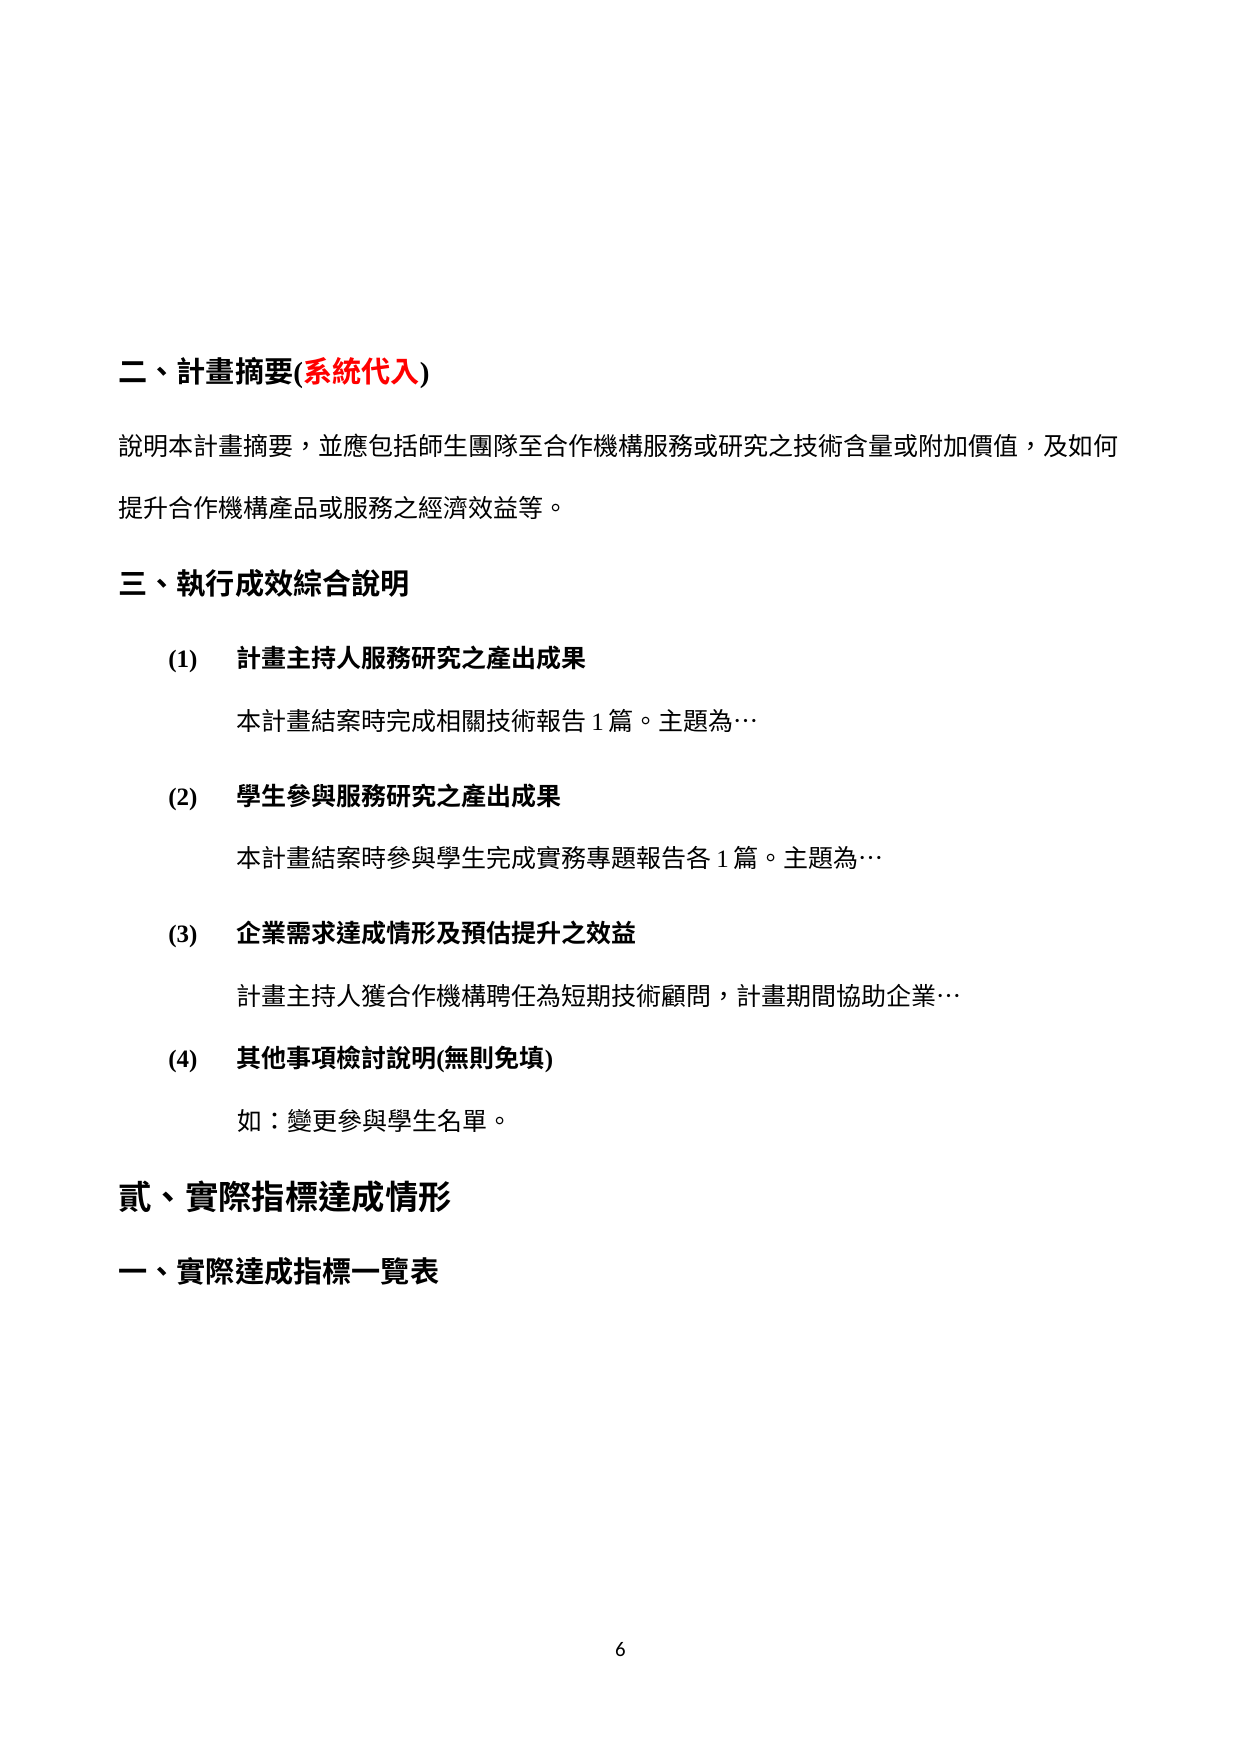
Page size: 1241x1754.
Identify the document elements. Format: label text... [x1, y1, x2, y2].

text 貳、實際指標達成情形 [118, 1153, 1072, 1215]
list 計畫主持人服務研究之產出成果 [168, 615, 1072, 678]
text 說明本計畫摘要，並應包括師生團隊至合作機構服務或研究之技術含量或附加價值，及如何提升合作機構產品或服務之經濟效益等。 [118, 403, 1122, 528]
text 一、實際達成指標一覽表 [118, 1228, 1072, 1290]
list 企業需求達成情形及預估提升之效益 [168, 890, 1072, 953]
text 計畫主持人獲合作機構聘任為短期技術顧問，計畫期間協助企業… [236, 953, 1072, 1015]
text 如：變更參與學生名單。 [236, 1078, 1072, 1140]
text 本計畫結案時完成相關技術報告1篇。主題為… [236, 678, 1072, 740]
list 學生參與服務研究之產出成果 [168, 753, 1072, 815]
text 二、計畫摘要(系統代入) [118, 328, 1122, 390]
list 其他事項檢討說明(無則免填) [168, 1015, 1072, 1078]
text 三、執行成效綜合說明 [118, 540, 1072, 603]
text 本計畫結案時參與學生完成實務專題報告各1篇。主題為… [236, 815, 1072, 878]
